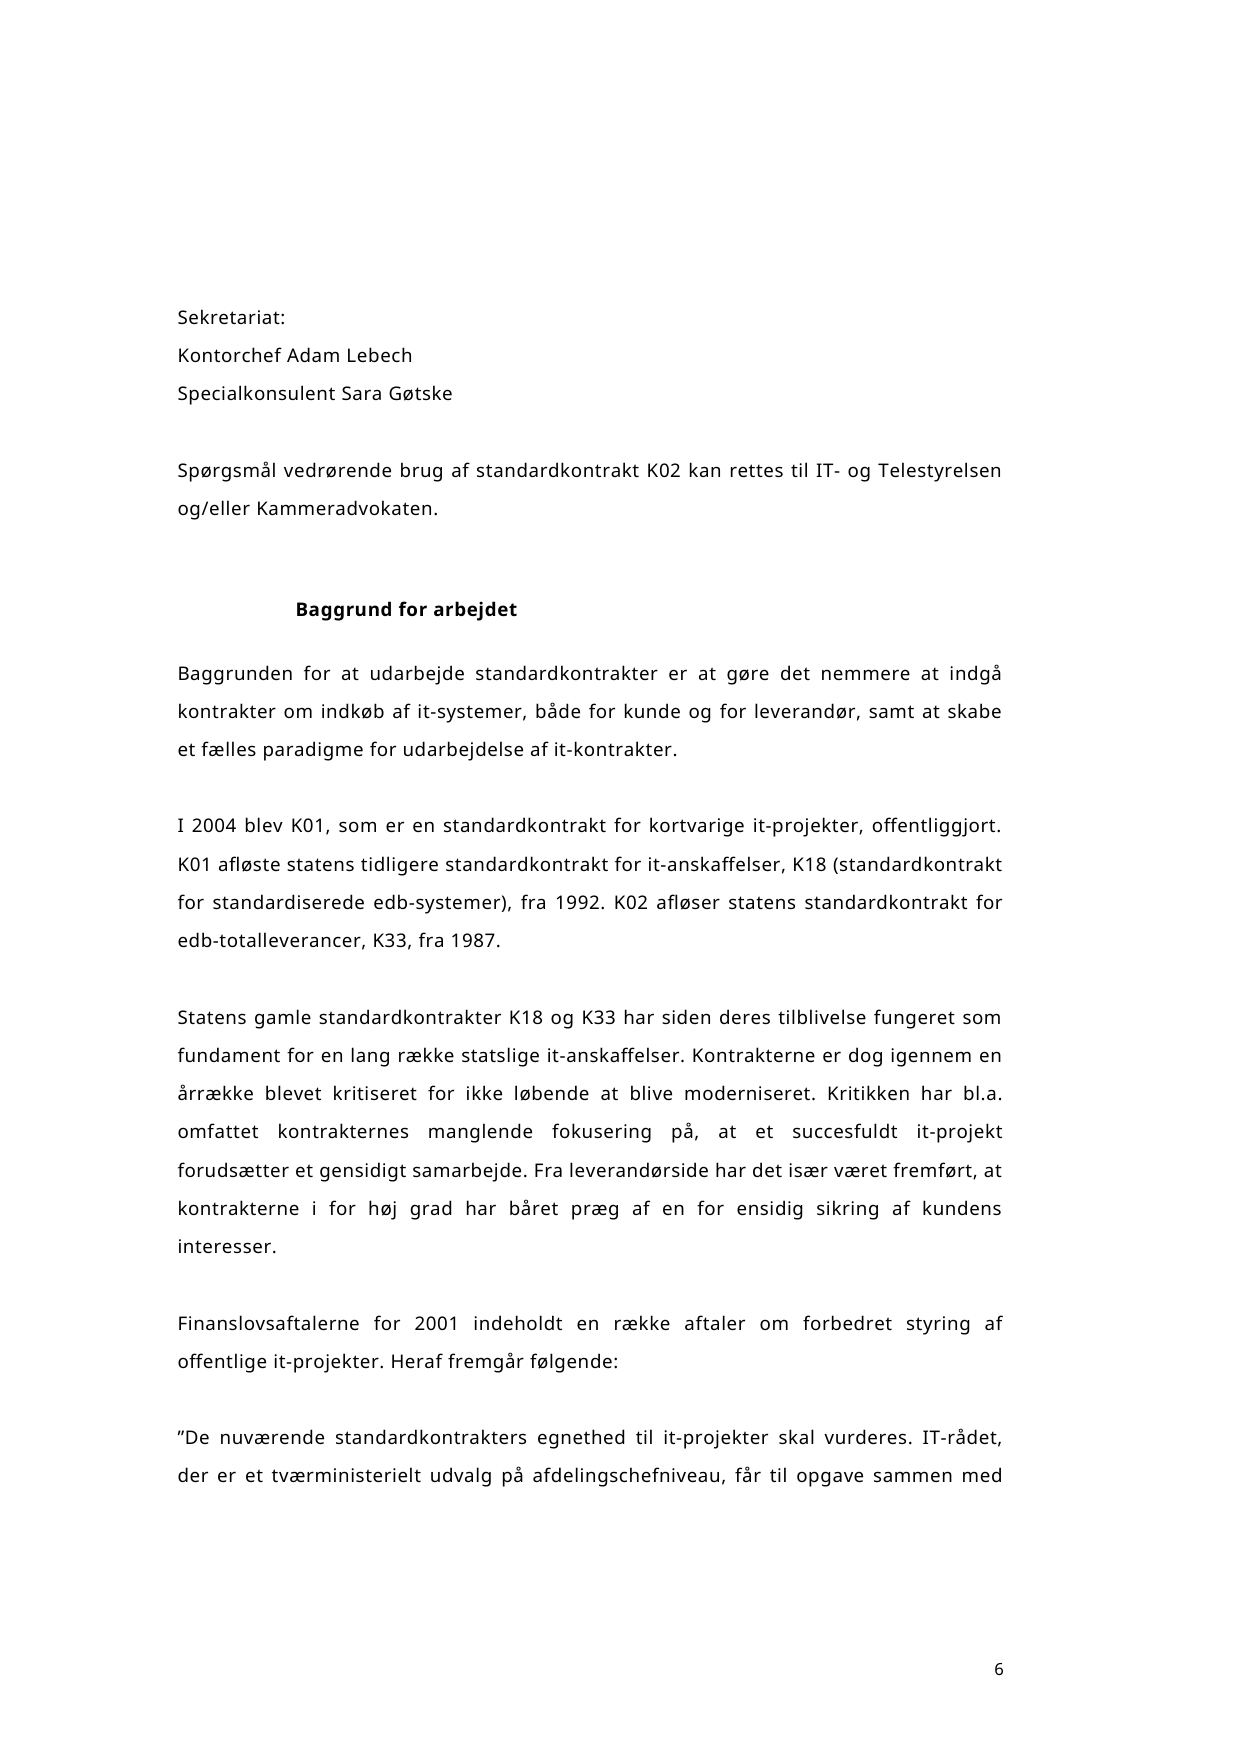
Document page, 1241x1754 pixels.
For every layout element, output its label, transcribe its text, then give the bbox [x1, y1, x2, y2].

text Specialkonsulent Sara Gøtske [177, 381, 1004, 406]
text Kontorchef Adam Lebech [177, 342, 1004, 368]
subtitle Baggrund for arbejdet [177, 597, 1004, 622]
text Spørgsmål vedrørende brug af standardkontrakt K02 kan rettes til IT- og Telestyrelsen og/eller Kammeradvokaten. [177, 457, 1004, 521]
text Sekretariat: [177, 304, 1004, 329]
text Baggrunden for at udarbejde standardkontrakter er at gøre det nemmere at indgå kontrakter om indkøb af it-systemer, både for kunde og for leverandør, samt at skabe et fælles paradigme for udarbejdelse af it-kontrakter. [177, 660, 1004, 762]
text Finanslovsaftalerne for 2001 indeholdt en række aftaler om forbedret styring af offentlige it-projekter. Heraf fremgår følgende: [177, 1310, 1004, 1373]
text Statens gamle standardkontrakter K18 og K33 har siden deres tilblivelse fungeret som fundament for en lang række statslige it-anskaffelser. Kontrakterne er dog igennem en årrække blevet kritiseret for ikke løbende at blive moderniseret. Kritikken har bl.a. omfattet kontrakternes manglende fokusering på, at et succesfuldt it-projekt forudsætter et gensidigt samarbejde. Fra leverandørside har det især været fremført, at kontrakterne i for høj grad har båret præg af en for ensidig sikring af kundens interesser. [177, 1004, 1004, 1259]
text ”De nuværende standardkontrakters egnethed til it-projekter skal vurderes. IT-rådet, der er et tværministerielt udvalg på afdelingschefniveau, får til opgave sammen med [177, 1424, 1004, 1488]
text I 2004 blev K01, som er en standardkontrakt for kortvarige it-projekter, offentliggjort. K01 afløste statens tidligere standardkontrakt for it-anskaffelser, K18 (standardkontrakt for standardiserede edb-systemer), fra 1992. K02 afløser statens standardkontrakt for edb-totalleverancer, K33, fra 1987. [177, 813, 1004, 953]
